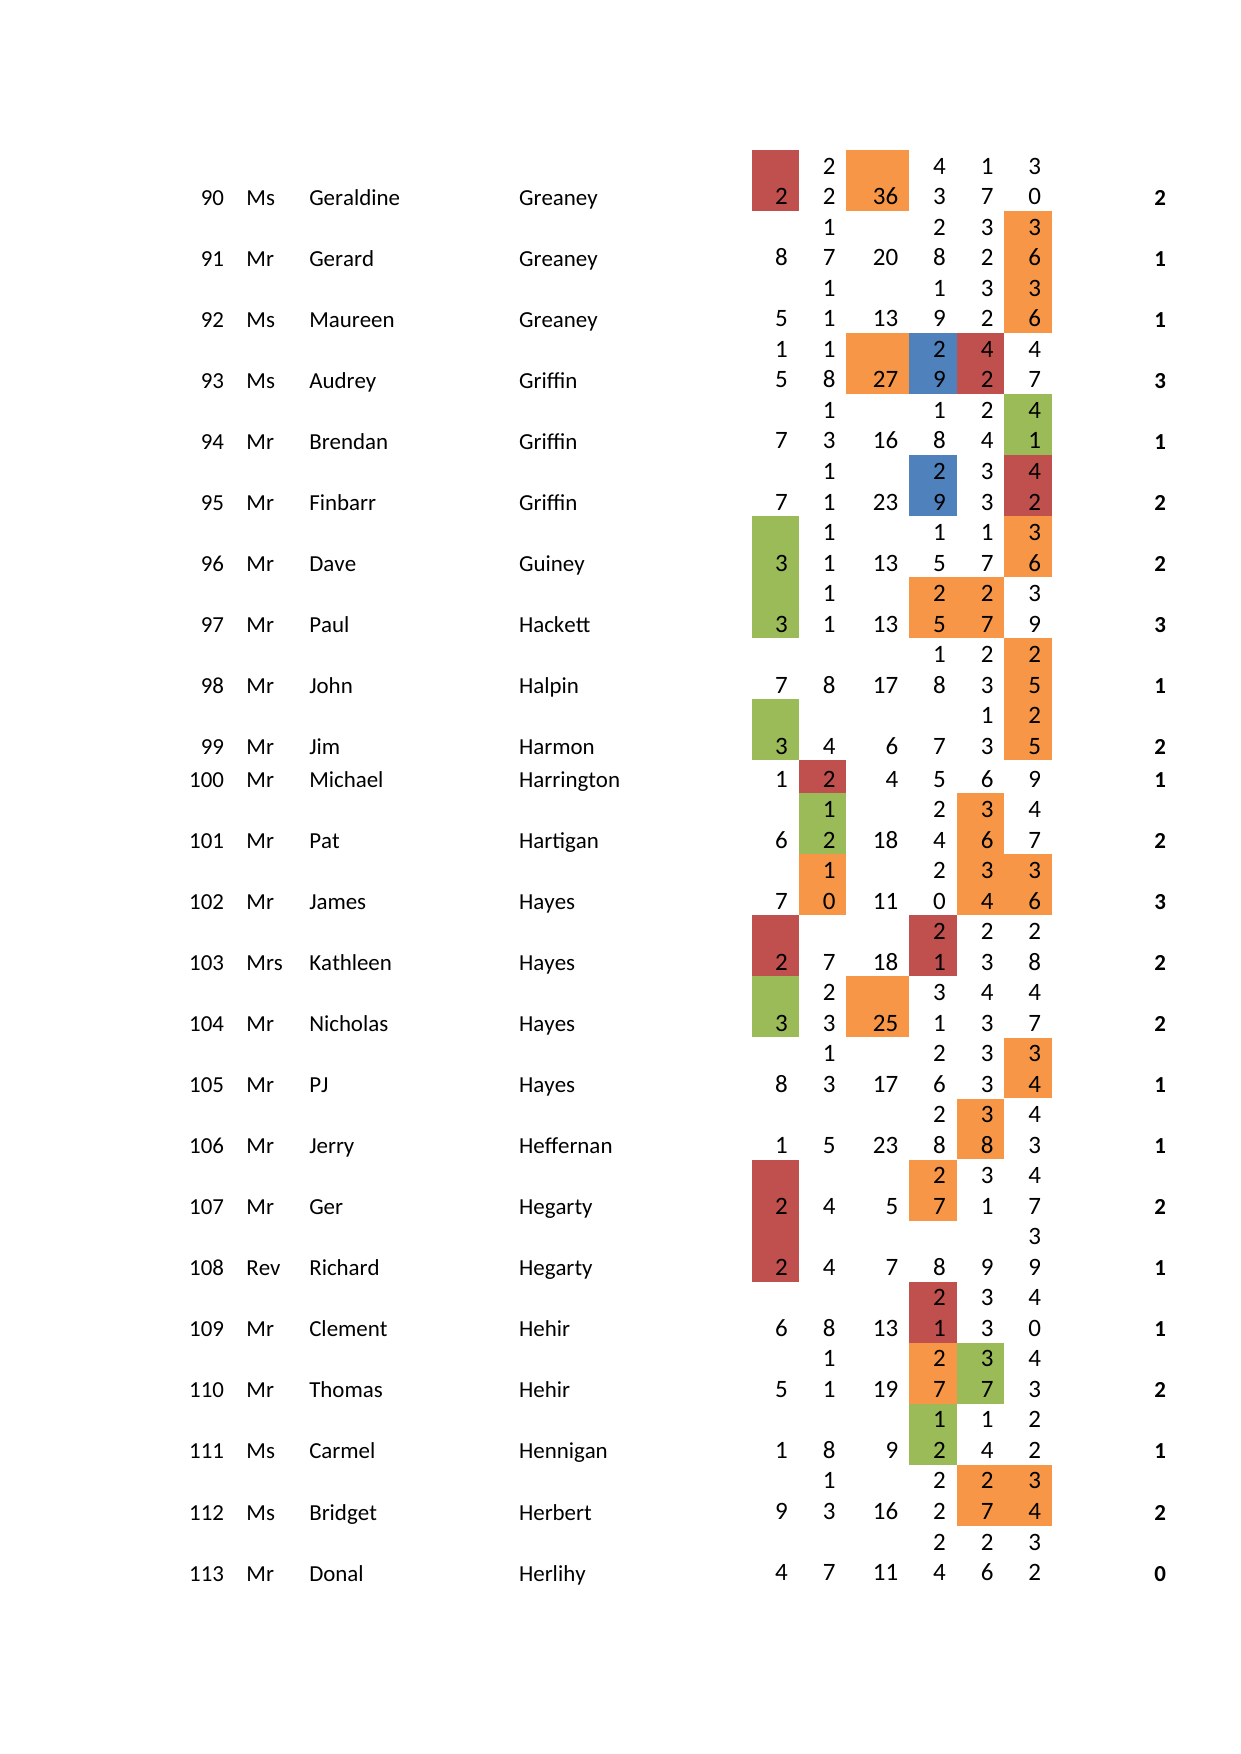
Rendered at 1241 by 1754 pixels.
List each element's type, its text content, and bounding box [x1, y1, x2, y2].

table_cell [1052, 333, 1118, 394]
table_cell [1052, 1282, 1118, 1343]
table_cell 47 [1004, 333, 1052, 394]
table_cell 1 [1119, 1221, 1202, 1282]
table_cell 32 [957, 211, 1004, 272]
table_cell 4 [752, 1526, 799, 1587]
table_cell 2 [1119, 516, 1202, 577]
table_cell 17 [799, 211, 846, 272]
table_cell 3 [1119, 333, 1202, 394]
table_cell Ms [235, 333, 298, 394]
table_cell 4 [799, 1160, 846, 1221]
table_cell Hayes [508, 854, 752, 915]
table_cell 108 [160, 1221, 235, 1282]
table_cell 6 [752, 1282, 799, 1343]
table_cell Mr [235, 699, 298, 760]
table_cell 26 [909, 1038, 957, 1098]
table_cell 27 [909, 1343, 957, 1404]
table_cell 7 [752, 455, 799, 516]
table_cell 23 [957, 638, 1004, 699]
table_cell Greaney [508, 272, 752, 333]
table_cell 25 [1004, 699, 1052, 760]
table_cell 6 [957, 760, 1004, 793]
table_cell 113 [160, 1526, 235, 1587]
table_cell 1 [1119, 1404, 1202, 1465]
table_cell 8 [799, 1282, 846, 1343]
table_cell 2 [752, 150, 799, 211]
table_cell PJ [298, 1038, 508, 1098]
table_cell 29 [909, 333, 957, 394]
table_cell Hayes [508, 976, 752, 1037]
table_cell Mr [235, 1282, 298, 1343]
table_cell 37 [957, 1343, 1004, 1404]
table_cell Hehir [508, 1282, 752, 1343]
table_cell [1052, 1404, 1118, 1465]
table_cell Mr [235, 577, 298, 638]
table_cell Mr [235, 211, 298, 272]
table_cell 5 [909, 760, 957, 793]
table_cell 10 [799, 854, 846, 915]
table_cell 25 [846, 976, 909, 1037]
table_cell Ger [298, 1160, 508, 1221]
table_cell 18 [909, 394, 957, 455]
table_cell 9 [1004, 760, 1052, 793]
table_cell Geraldine [298, 150, 508, 211]
table_cell 93 [160, 333, 235, 394]
table_cell 13 [846, 516, 909, 577]
table_cell Mr [235, 976, 298, 1037]
table_cell 7 [752, 638, 799, 699]
table_cell [1052, 793, 1118, 854]
table_cell 15 [752, 333, 799, 394]
table_cell 9 [846, 1404, 909, 1465]
table_cell 7 [799, 915, 846, 976]
table_cell Halpin [508, 638, 752, 699]
table_cell 90 [160, 150, 235, 211]
table_cell 13 [957, 699, 1004, 760]
table_cell 24 [909, 793, 957, 854]
table_cell 18 [846, 915, 909, 976]
table_cell Mr [235, 455, 298, 516]
table_cell 19 [909, 272, 957, 333]
table_cell 17 [846, 638, 909, 699]
table_cell 2 [799, 760, 846, 793]
table_cell 34 [1004, 1038, 1052, 1098]
table_cell 32 [1004, 1526, 1052, 1587]
table_cell 47 [1004, 793, 1052, 854]
table_cell [1052, 1038, 1118, 1098]
table_cell 106 [160, 1099, 235, 1159]
table_cell 102 [160, 854, 235, 915]
table_cell 5 [752, 272, 799, 333]
table_cell 33 [957, 1038, 1004, 1098]
table_cell 25 [1004, 638, 1052, 699]
table_cell Greaney [508, 211, 752, 272]
table_cell Hehir [508, 1343, 752, 1404]
table_cell 13 [846, 272, 909, 333]
table_cell Ms [235, 272, 298, 333]
table_cell 1 [1119, 394, 1202, 455]
table_cell [1052, 1526, 1118, 1587]
table_cell 7 [846, 1221, 909, 1282]
table_cell 3 [752, 516, 799, 577]
table_cell 91 [160, 211, 235, 272]
table_cell 43 [1004, 1343, 1052, 1404]
table_cell Griffin [508, 455, 752, 516]
table_cell 11 [799, 455, 846, 516]
table_cell 5 [752, 1343, 799, 1404]
table_cell 1 [752, 760, 799, 793]
table_cell 99 [160, 699, 235, 760]
table_cell 6 [752, 793, 799, 854]
table_cell 47 [1004, 976, 1052, 1037]
table_cell 12 [909, 1404, 957, 1465]
table_cell Ms [235, 1404, 298, 1465]
table_cell Bridget [298, 1465, 508, 1526]
table_cell 41 [1004, 394, 1052, 455]
table_cell 2 [1119, 1343, 1202, 1404]
table_cell 4 [846, 760, 909, 793]
table_cell 27 [909, 1160, 957, 1221]
table_cell 7 [909, 699, 957, 760]
table_cell 23 [846, 455, 909, 516]
table_cell Mr [235, 1038, 298, 1098]
table_cell 18 [909, 638, 957, 699]
table_cell 28 [909, 1099, 957, 1159]
table_cell 107 [160, 1160, 235, 1221]
table_cell 2 [752, 915, 799, 976]
table_cell 6 [846, 699, 909, 760]
table_cell 11 [799, 516, 846, 577]
table_cell Heffernan [508, 1099, 752, 1159]
table_cell 36 [1004, 854, 1052, 915]
table_cell 21 [909, 915, 957, 976]
table_cell 42 [957, 333, 1004, 394]
table_cell 22 [909, 1465, 957, 1526]
table_cell 30 [1004, 150, 1052, 211]
table_cell 26 [957, 1526, 1004, 1587]
table_cell 3 [752, 699, 799, 760]
table_cell Harmon [508, 699, 752, 760]
table_cell Herbert [508, 1465, 752, 1526]
table_cell Carmel [298, 1404, 508, 1465]
table_cell 25 [909, 577, 957, 638]
table_cell [1052, 1099, 1118, 1159]
table_cell 1 [1119, 272, 1202, 333]
table_cell 2 [1119, 1465, 1202, 1526]
table_cell Mr [235, 638, 298, 699]
table_cell 13 [799, 1465, 846, 1526]
table_cell 13 [846, 577, 909, 638]
table_cell [1052, 1465, 1118, 1526]
table_cell 14 [957, 1404, 1004, 1465]
table_cell 4 [799, 1221, 846, 1282]
table_cell Richard [298, 1221, 508, 1282]
table_cell 3 [1119, 577, 1202, 638]
table_cell Hegarty [508, 1160, 752, 1221]
table_cell 111 [160, 1404, 235, 1465]
table_cell 9 [752, 1465, 799, 1526]
table_cell 47 [1004, 1160, 1052, 1221]
table_cell 2 [1119, 915, 1202, 976]
table_cell 2 [1119, 793, 1202, 854]
table_cell 20 [909, 854, 957, 915]
table_cell [1052, 976, 1118, 1037]
table_cell [1052, 699, 1118, 760]
table_cell [1052, 211, 1118, 272]
table_cell Mr [235, 793, 298, 854]
table_cell Donal [298, 1526, 508, 1587]
table_cell Mr [235, 1099, 298, 1159]
table_cell 11 [799, 1343, 846, 1404]
table_cell Griffin [508, 333, 752, 394]
table_cell Ms [235, 1465, 298, 1526]
table_cell 2 [1119, 976, 1202, 1037]
table_cell 11 [846, 854, 909, 915]
table_cell [1052, 1343, 1118, 1404]
table_cell Harrington [508, 760, 752, 793]
table_cell 33 [957, 1282, 1004, 1343]
table_cell Mr [235, 394, 298, 455]
table_cell 9 [957, 1221, 1004, 1282]
table_cell Ms [235, 150, 298, 211]
table_cell 36 [846, 150, 909, 211]
table_cell [1052, 272, 1118, 333]
table_cell 109 [160, 1282, 235, 1343]
table_cell 22 [1004, 1404, 1052, 1465]
table_cell 31 [957, 1160, 1004, 1221]
table_cell 1 [1119, 1099, 1202, 1159]
table_cell Griffin [508, 394, 752, 455]
table_cell 8 [909, 1221, 957, 1282]
table_cell Paul [298, 577, 508, 638]
table_cell 2 [1119, 455, 1202, 516]
table_cell 112 [160, 1465, 235, 1526]
table_cell 13 [799, 394, 846, 455]
table_cell 40 [1004, 1282, 1052, 1343]
table_cell 98 [160, 638, 235, 699]
table_cell 103 [160, 915, 235, 976]
table_cell 36 [957, 793, 1004, 854]
table_cell Hayes [508, 1038, 752, 1098]
table_cell [1052, 760, 1118, 793]
table_cell 7 [752, 854, 799, 915]
table_cell 95 [160, 455, 235, 516]
table_cell 3 [752, 577, 799, 638]
table_cell 43 [909, 150, 957, 211]
table_cell 1 [1119, 760, 1202, 793]
table_cell 7 [799, 1526, 846, 1587]
table_cell Hayes [508, 915, 752, 976]
table_cell 17 [846, 1038, 909, 1098]
table_cell Finbarr [298, 455, 508, 516]
table_cell 11 [846, 1526, 909, 1587]
table_cell 27 [846, 333, 909, 394]
table_cell Brendan [298, 394, 508, 455]
table_cell 33 [957, 455, 1004, 516]
table_cell 1 [1119, 211, 1202, 272]
table_cell 27 [957, 1465, 1004, 1526]
table_cell Rev [235, 1221, 298, 1282]
table_cell [1052, 516, 1118, 577]
table_cell 27 [957, 577, 1004, 638]
table_cell 2 [1119, 699, 1202, 760]
table_cell 2 [1119, 150, 1202, 211]
table_cell Mr [235, 1160, 298, 1221]
table_cell 12 [799, 793, 846, 854]
table_cell James [298, 854, 508, 915]
table_cell [1052, 455, 1118, 516]
table_cell 1 [1119, 638, 1202, 699]
table_cell 31 [909, 976, 957, 1037]
table_cell Mr [235, 1343, 298, 1404]
table_cell 21 [909, 1282, 957, 1343]
table_cell 36 [1004, 272, 1052, 333]
table_cell [1052, 577, 1118, 638]
table_cell 97 [160, 577, 235, 638]
table_cell [1052, 854, 1118, 915]
table_cell 28 [1004, 915, 1052, 976]
table_cell Gerard [298, 211, 508, 272]
table_cell Hennigan [508, 1404, 752, 1465]
table_cell 13 [846, 1282, 909, 1343]
table_cell 11 [799, 272, 846, 333]
table_cell 8 [752, 211, 799, 272]
table_cell Kathleen [298, 915, 508, 976]
table_cell [1052, 638, 1118, 699]
table_cell 1 [1119, 1282, 1202, 1343]
table_cell 110 [160, 1343, 235, 1404]
table_cell [1052, 1160, 1118, 1221]
table_cell [1052, 1221, 1118, 1282]
table_cell Pat [298, 793, 508, 854]
table_cell 24 [957, 394, 1004, 455]
table_cell 23 [957, 915, 1004, 976]
table_cell Mr [235, 760, 298, 793]
table_cell Clement [298, 1282, 508, 1343]
table_cell Dave [298, 516, 508, 577]
table_cell 17 [957, 516, 1004, 577]
table_cell 96 [160, 516, 235, 577]
table_cell 32 [957, 272, 1004, 333]
table_cell Michael [298, 760, 508, 793]
table_cell 17 [957, 150, 1004, 211]
table_cell 23 [846, 1099, 909, 1159]
table_cell 5 [799, 1099, 846, 1159]
table_cell 16 [846, 1465, 909, 1526]
table_cell 22 [799, 150, 846, 211]
table_cell 2 [752, 1221, 799, 1282]
table_cell 5 [846, 1160, 909, 1221]
table_cell 24 [909, 1526, 957, 1587]
table_cell Jerry [298, 1099, 508, 1159]
table_cell Nicholas [298, 976, 508, 1037]
table_cell 39 [1004, 577, 1052, 638]
table_cell 36 [1004, 516, 1052, 577]
table_cell 34 [1004, 1465, 1052, 1526]
table_cell John [298, 638, 508, 699]
table_cell [1052, 915, 1118, 976]
table_cell 1 [1119, 1038, 1202, 1098]
table_cell 94 [160, 394, 235, 455]
table_cell 13 [799, 1038, 846, 1098]
table_cell 18 [846, 793, 909, 854]
table_cell Thomas [298, 1343, 508, 1404]
table_cell Mrs [235, 915, 298, 976]
table_cell 3 [752, 976, 799, 1037]
table_cell Hartigan [508, 793, 752, 854]
table_cell 16 [846, 394, 909, 455]
table_cell Mr [235, 1526, 298, 1587]
table_cell 8 [799, 638, 846, 699]
table_cell 11 [799, 577, 846, 638]
table_cell 2 [1119, 1160, 1202, 1221]
table_cell Maureen [298, 272, 508, 333]
table_cell 18 [799, 333, 846, 394]
table_cell 8 [752, 1038, 799, 1098]
table_cell 101 [160, 793, 235, 854]
table_cell 20 [846, 211, 909, 272]
table_cell 104 [160, 976, 235, 1037]
table_cell 19 [846, 1343, 909, 1404]
table_cell 34 [957, 854, 1004, 915]
table_cell Audrey [298, 333, 508, 394]
table_cell 42 [1004, 455, 1052, 516]
table_cell 1 [752, 1404, 799, 1465]
table_cell Guiney [508, 516, 752, 577]
table_cell 15 [909, 516, 957, 577]
table_cell 39 [1004, 1221, 1052, 1282]
table_cell 100 [160, 760, 235, 793]
table_cell 29 [909, 455, 957, 516]
table_cell [1052, 150, 1118, 211]
table_cell 105 [160, 1038, 235, 1098]
table_cell 2 [752, 1160, 799, 1221]
table_cell 38 [957, 1099, 1004, 1159]
table_cell 43 [957, 976, 1004, 1037]
table_cell 8 [799, 1404, 846, 1465]
table_cell Hegarty [508, 1221, 752, 1282]
table_cell Jim [298, 699, 508, 760]
table_cell 23 [799, 976, 846, 1037]
table_cell Mr [235, 854, 298, 915]
table_cell Greaney [508, 150, 752, 211]
table_cell Herlihy [508, 1526, 752, 1587]
table_cell 7 [752, 394, 799, 455]
table_cell 1 [752, 1099, 799, 1159]
table_cell 92 [160, 272, 235, 333]
table_cell 3 [1119, 854, 1202, 915]
table_cell Hackett [508, 577, 752, 638]
table_cell 0 [1119, 1526, 1202, 1587]
table_cell [1052, 394, 1118, 455]
table_cell 36 [1004, 211, 1052, 272]
table_cell Mr [235, 516, 298, 577]
table_cell 28 [909, 211, 957, 272]
table_cell 43 [1004, 1099, 1052, 1159]
table_cell 4 [799, 699, 846, 760]
